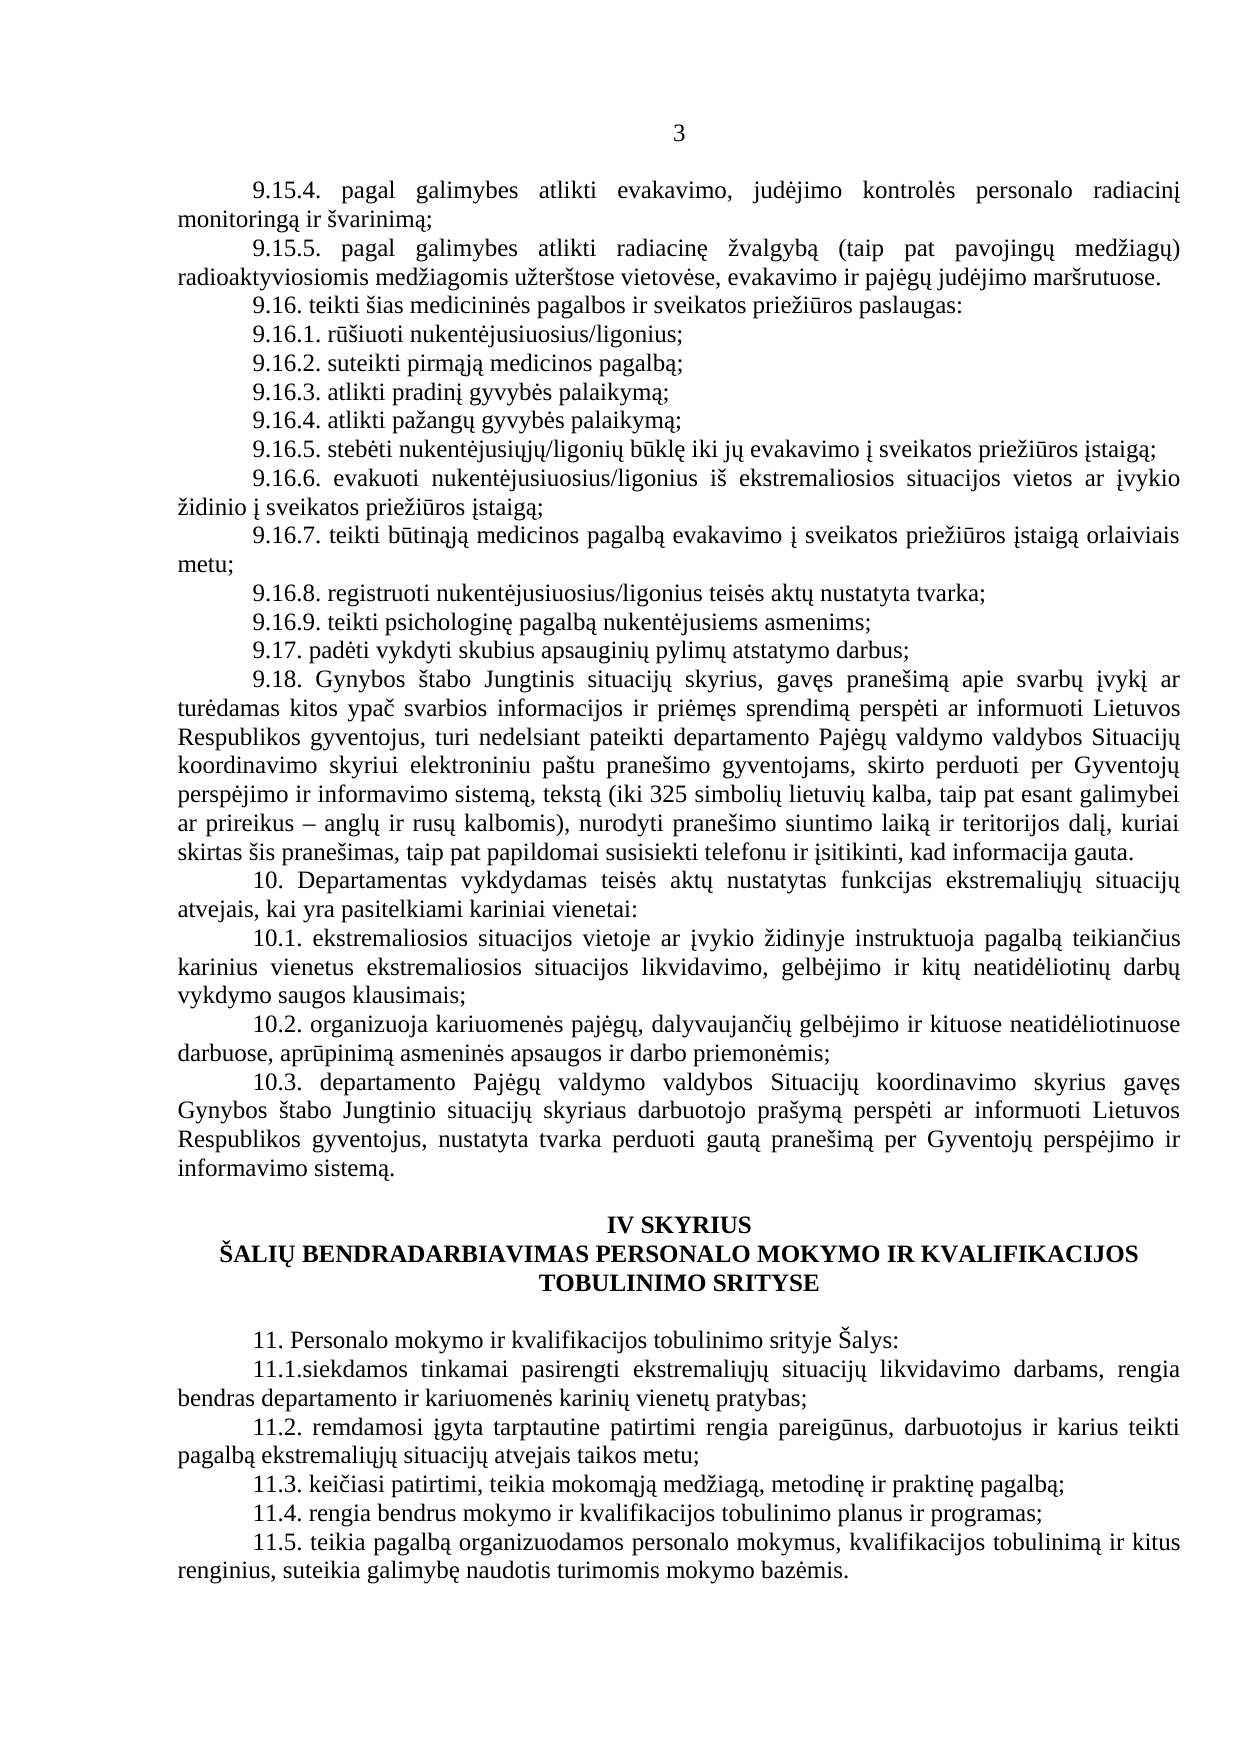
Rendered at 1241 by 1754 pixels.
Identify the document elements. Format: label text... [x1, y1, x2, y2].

text 9.16. teikti šias medicininės pagalbos ir sveikatos priežiūros paslaugas: [177, 291, 1181, 319]
text 9.16.3. atlikti pradinį gyvybės palaikymą; [177, 377, 1181, 406]
text 10. Departamentas vykdydamas teisės aktų nustatytas funkcijas ekstremaliųjų situacijų atvejais, kai yra pasitelkiami kariniai vienetai: [177, 866, 1181, 923]
text 9.16.7. teikti būtinąją medicinos pagalbą evakavimo į sveikatos priežiūros įstaigą orlaiviais metu; [177, 521, 1181, 578]
text 9.17. padėti vykdyti skubius apsauginių pylimų atstatymo darbus; [177, 636, 1181, 664]
text 11.2. remdamosi įgyta tarptautine patirtimi rengia pareigūnus, darbuotojus ir karius teikti pagalbą ekstremaliųjų situacijų atvejais taikos metu; [177, 1412, 1181, 1469]
text 11.1.siekdamos tinkamai pasirengti ekstremaliųjų situacijų likvidavimo darbams, rengia bendras departamento ir kariuomenės karinių vienetų pratybas; [177, 1354, 1181, 1412]
text 9.16.2. suteikti pirmąją medicinos pagalbą; [177, 348, 1181, 377]
text 11.3. keičiasi patirtimi, teikia mokomąją medžiagą, metodinę ir praktinę pagalbą; [177, 1469, 1181, 1498]
text 11.4. rengia bendrus mokymo ir kvalifikacijos tobulinimo planus ir programas; [177, 1498, 1181, 1527]
text 9.16.8. registruoti nukentėjusiuosius/ligonius teisės aktų nustatyta tvarka; [177, 578, 1181, 607]
text 9.16.5. stebėti nukentėjusiųjų/ligonių būklę iki jų evakavimo į sveikatos priežiūros įstaigą; [177, 434, 1181, 463]
text 9.16.9. teikti psichologinę pagalbą nukentėjusiems asmenims; [177, 607, 1181, 636]
text 9.16.4. atlikti pažangų gyvybės palaikymą; [177, 406, 1181, 434]
text 9.16.6. evakuoti nukentėjusiuosius/ligonius iš ekstremaliosios situacijos vietos ar įvykio židinio į sveikatos priežiūros įstaigą; [177, 463, 1181, 521]
text IV SKYRIUS [177, 1211, 1181, 1239]
text ŠALIŲ BENDRADARBIAVIMAS PERSONALO MOKYMO IR KVALIFIKACIJOS TOBULINIMO SRITYSE [177, 1239, 1181, 1297]
text 10.3. departamento Pajėgų valdymo valdybos Situacijų koordinavimo skyrius gavęs Gynybos štabo Jungtinio situacijų skyriaus darbuotojo prašymą perspėti ar informuoti Lietuvos Respublikos gyventojus, nustatyta tvarka perduoti gautą pranešimą per Gyventojų perspėjimo ir informavimo sistemą. [177, 1067, 1181, 1182]
text 10.1. ekstremaliosios situacijos vietoje ar įvykio židinyje instruktuoja pagalbą teikiančius karinius vienetus ekstremaliosios situacijos likvidavimo, gelbėjimo ir kitų neatidėliotinų darbų vykdymo saugos klausimais; [177, 923, 1181, 1009]
text 9.15.5. pagal galimybes atlikti radiacinę žvalgybą (taip pat pavojingų medžiagų) radioaktyviosiomis medžiagomis užterštose vietovėse, evakavimo ir pajėgų judėjimo maršrutuose. [177, 233, 1181, 291]
text 11.5. teikia pagalbą organizuodamos personalo mokymus, kvalifikacijos tobulinimą ir kitus renginius, suteikia galimybę naudotis turimomis mokymo bazėmis. [177, 1527, 1181, 1584]
text 11. Personalo mokymo ir kvalifikacijos tobulinimo srityje Šalys: [177, 1326, 1181, 1354]
text 9.16.1. rūšiuoti nukentėjusiuosius/ligonius; [177, 319, 1181, 348]
text 10.2. organizuoja kariuomenės pajėgų, dalyvaujančių gelbėjimo ir kituose neatidėliotinuose darbuose, aprūpinimą asmeninės apsaugos ir darbo priemonėmis; [177, 1009, 1181, 1067]
text 9.18. Gynybos štabo Jungtinis situacijų skyrius, gavęs pranešimą apie svarbų įvykį ar turėdamas kitos ypač svarbios informacijos ir priėmęs sprendimą perspėti ar informuoti Lietuvos Respublikos gyventojus, turi nedelsiant pateikti departamento Pajėgų valdymo valdybos Situacijų koordinavimo skyriui elektroniniu paštu pranešimo gyventojams, skirto perduoti per Gyventojų perspėjimo ir informavimo sistemą, tekstą (iki 325 simbolių lietuvių kalba, taip pat esant galimybei ar prireikus – anglų ir rusų kalbomis), nurodyti pranešimo siuntimo laiką ir teritorijos dalį, kuriai skirtas šis pranešimas, taip pat papildomai susisiekti telefonu ir įsitikinti, kad informacija gauta. [177, 664, 1181, 866]
text 9.15.4. pagal galimybes atlikti evakavimo, judėjimo kontrolės personalo radiacinį monitoringą ir švarinimą; [177, 176, 1181, 233]
